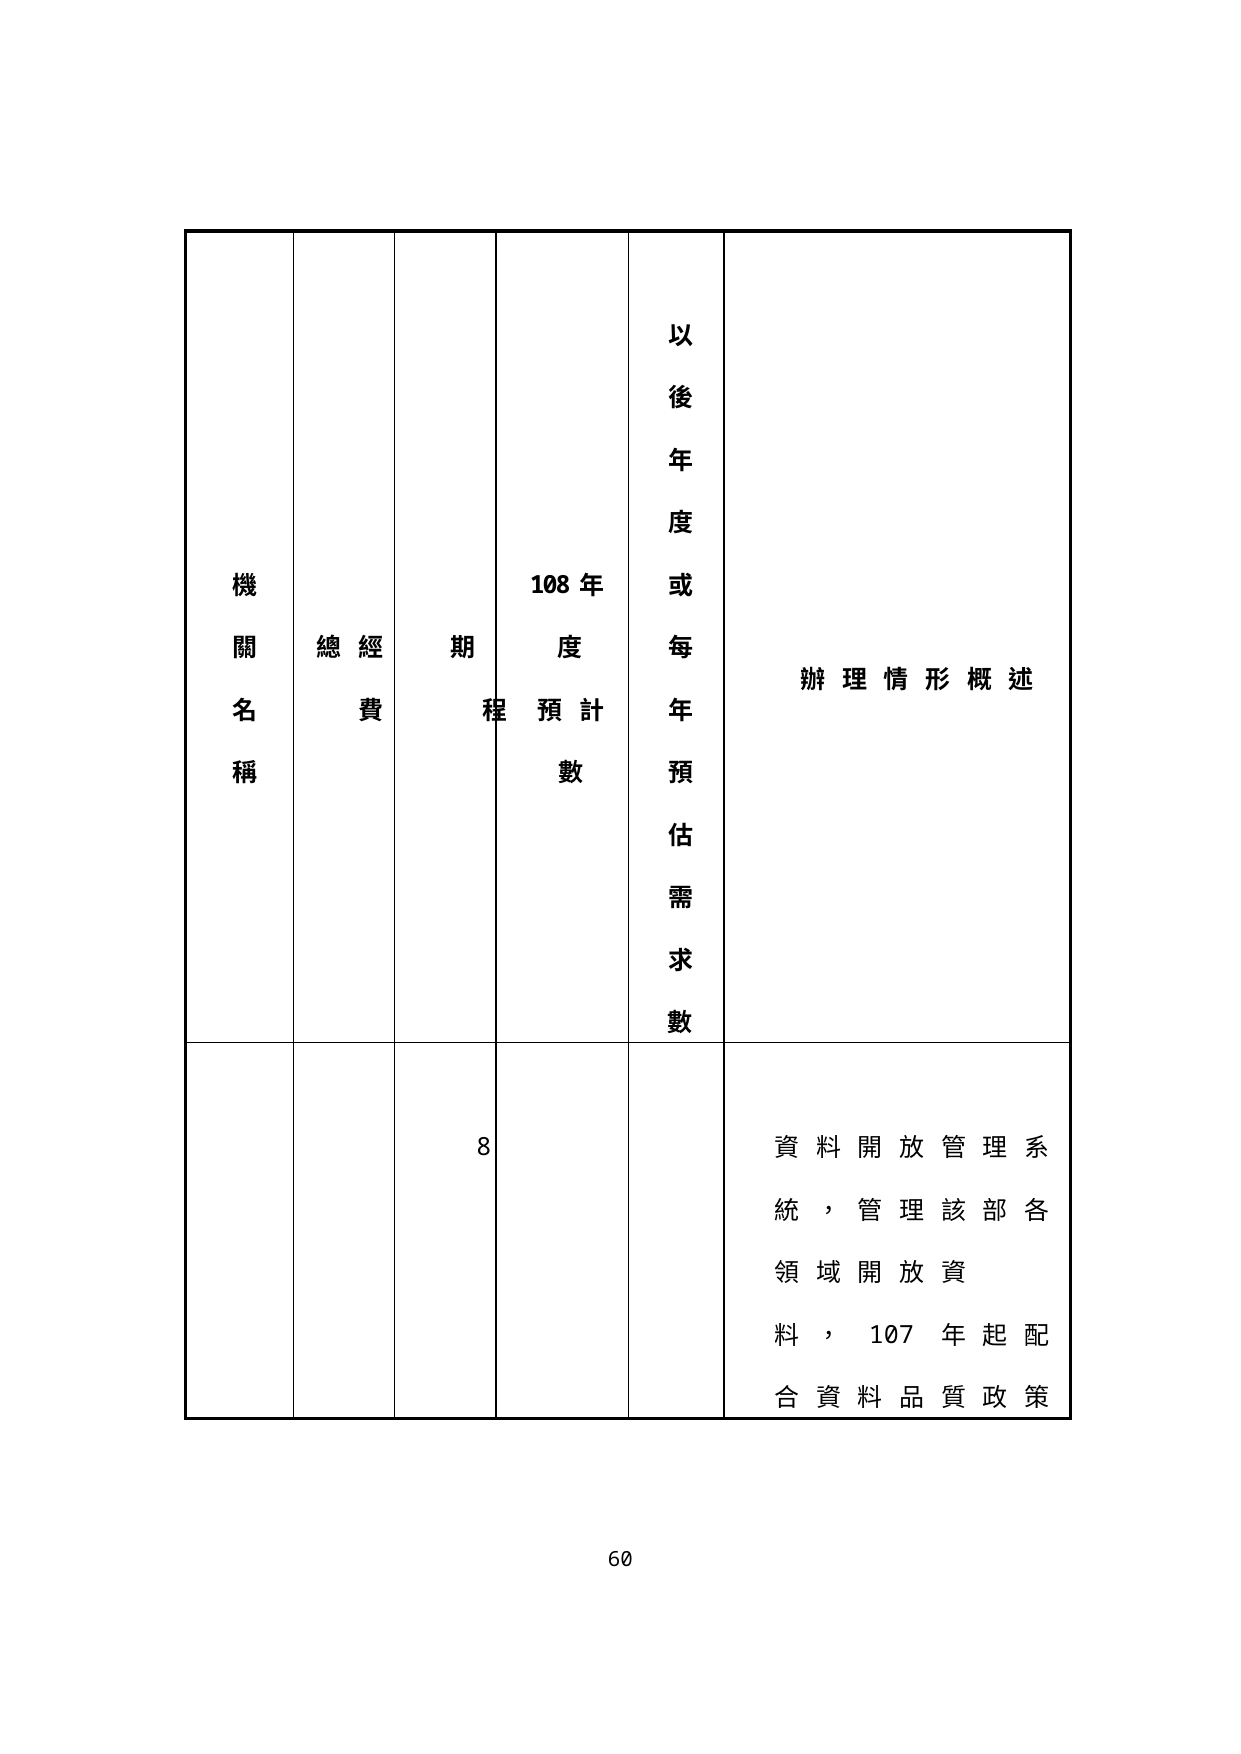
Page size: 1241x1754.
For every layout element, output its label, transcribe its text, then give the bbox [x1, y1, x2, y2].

table_cell 8 [395, 1043, 495, 1417]
table_header 以後年度或每年預估需求數 [629, 233, 723, 1042]
table_cell [294, 1043, 394, 1417]
table_header 辦理情形概述 [725, 233, 1069, 1042]
table_header 期程 [395, 233, 495, 1042]
table_header 機關名稱 [187, 233, 293, 1042]
table_cell [629, 1043, 723, 1417]
table_header 總經費 [294, 233, 394, 1042]
table_cell 資料開放管理系統，管理該部各領域開放資料，107年起配合資料品質政策 [725, 1043, 1069, 1417]
table_cell [187, 1043, 293, 1417]
table_header 108年度 預計數 [497, 233, 628, 1042]
table_cell [497, 1043, 628, 1417]
